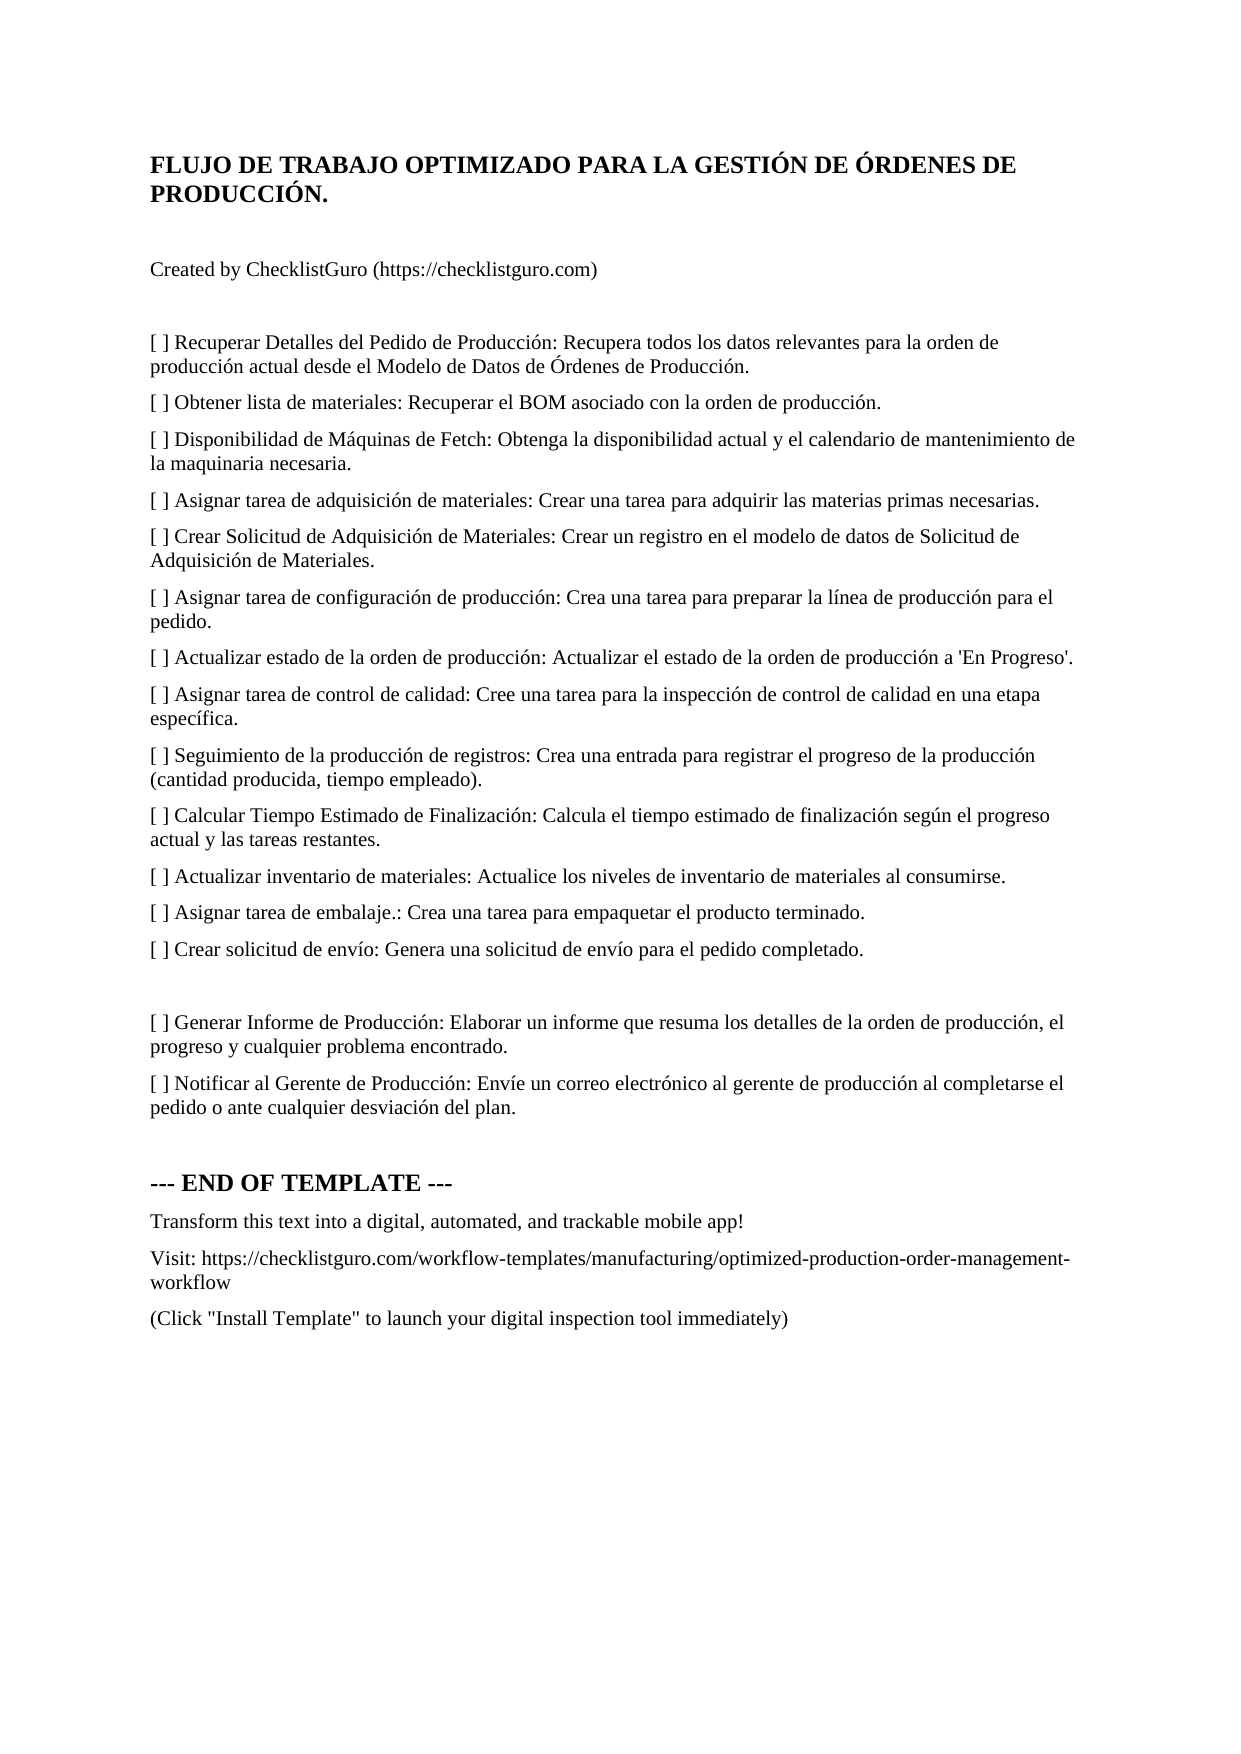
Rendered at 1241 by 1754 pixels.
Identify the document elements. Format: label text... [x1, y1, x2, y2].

text [ ] Actualizar inventario de materiales: Actualice los niveles de inventario de materiales al consumirse. [150, 864, 1090, 888]
text --- END OF TEMPLATE --- [150, 1168, 1090, 1197]
text FLUJO DE TRABAJO OPTIMIZADO PARA LA GESTIÓN DE ÓRDENES DE PRODUCCIÓN. [150, 150, 1090, 207]
text [ ] Crear solicitud de envío: Genera una solicitud de envío para el pedido completado. [150, 937, 1090, 961]
text Visit: https://checklistguro.com/workflow-templates/manufacturing/optimized-production-order-management-workflow [150, 1246, 1090, 1294]
text [ ] Calcular Tiempo Estimado de Finalización: Calcula el tiempo estimado de finalización según el progreso actual y las tareas restantes. [150, 803, 1090, 851]
text [ ] Notificar al Gerente de Producción: Envíe un correo electrónico al gerente de producción al completarse el pedido o ante cualquier desviación del plan. [150, 1071, 1090, 1119]
text [ ] Crear Solicitud de Adquisición de Materiales: Crear un registro en el modelo de datos de Solicitud de Adquisición de Materiales. [150, 524, 1090, 572]
text [ ] Asignar tarea de configuración de producción: Crea una tarea para preparar la línea de producción para el pedido. [150, 585, 1090, 633]
text [ ] Disponibilidad de Máquinas de Fetch: Obtenga la disponibilidad actual y el calendario de mantenimiento de la maquinaria necesaria. [150, 427, 1090, 475]
text [ ] Asignar tarea de control de calidad: Cree una tarea para la inspección de control de calidad en una etapa específica. [150, 682, 1090, 730]
text [ ] Actualizar estado de la orden de producción: Actualizar el estado de la orden de producción a 'En Progreso'. [150, 645, 1090, 669]
text Created by ChecklistGuro (https://checklistguro.com) [150, 257, 1090, 281]
text [ ] Recuperar Detalles del Pedido de Producción: Recupera todos los datos relevantes para la orden de producción actual desde el Modelo de Datos de Órdenes de Producción. [150, 330, 1090, 378]
text [ ] Asignar tarea de embalaje.: Crea una tarea para empaquetar el producto terminado. [150, 900, 1090, 924]
text [ ] Generar Informe de Producción: Elaborar un informe que resuma los detalles de la orden de producción, el progreso y cualquier problema encontrado. [150, 1010, 1090, 1058]
text (Click "Install Template" to launch your digital inspection tool immediately) [150, 1306, 1090, 1330]
text [ ] Obtener lista de materiales: Recuperar el BOM asociado con la orden de producción. [150, 390, 1090, 414]
text [ ] Seguimiento de la producción de registros: Crea una entrada para registrar el progreso de la producción (cantidad producida, tiempo empleado). [150, 742, 1090, 791]
text Transform this text into a digital, automated, and trackable mobile app! [150, 1209, 1090, 1233]
text [ ] Asignar tarea de adquisición de materiales: Crear una tarea para adquirir las materias primas necesarias. [150, 487, 1090, 512]
